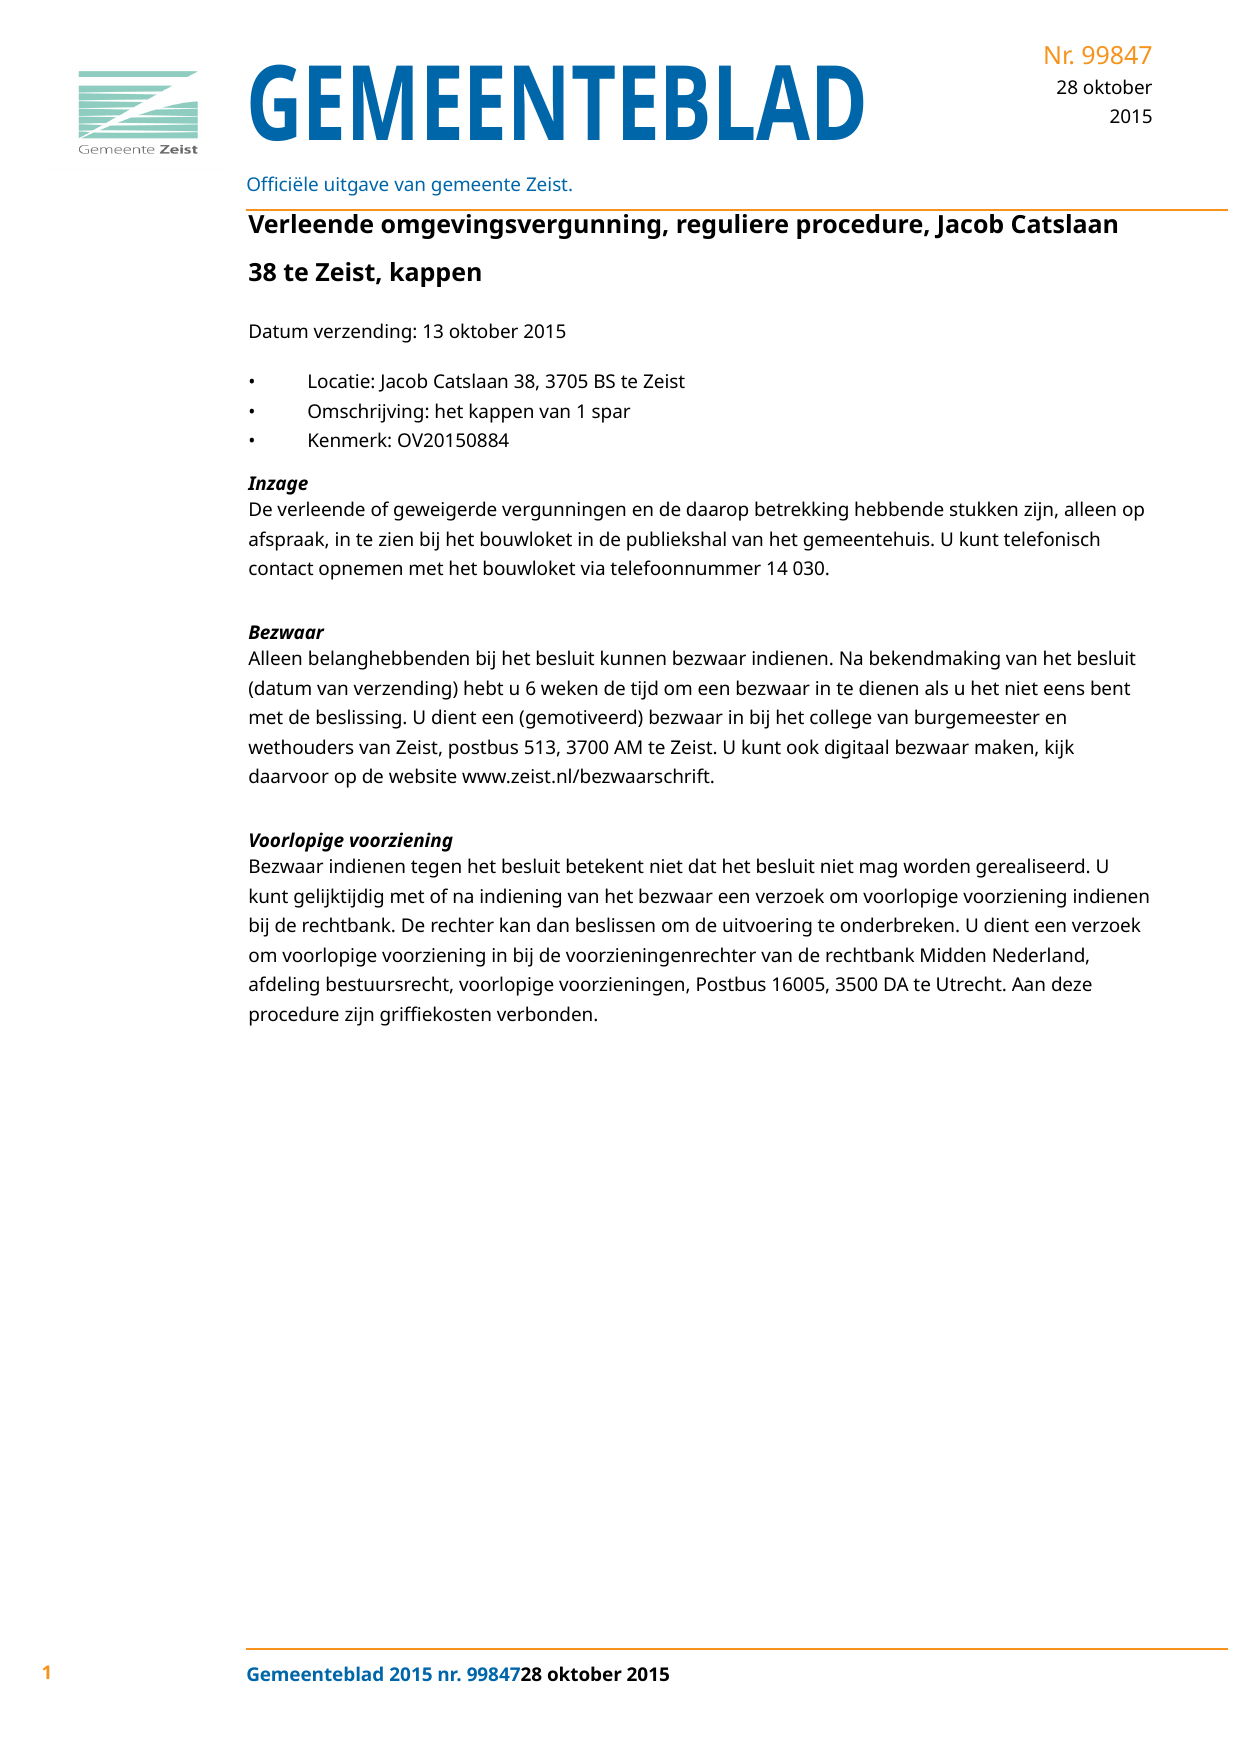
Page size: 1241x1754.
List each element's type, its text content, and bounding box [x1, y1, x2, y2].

picture [41, 47, 231, 172]
text Datum verzending: 13 oktober 2015 [248, 318, 1152, 344]
list Locatie: Jacob Catslaan 38, 3705 BS te Zeist [248, 368, 1152, 394]
text Voorlopige voorziening [248, 827, 1152, 853]
text Bezwaar [248, 619, 1152, 645]
text De verleende of geweigerde vergunningen en de daarop betrekking hebbende stukken zijn, alleen op afspraak, in te zien bij het bouwloket in de publiekshal van het gemeentehuis. U kunt telefonisch contact opnemen met het bouwloket via telefoonnummer 14 030. [248, 496, 1152, 581]
list Kenmerk: OV20150884 [248, 427, 1152, 453]
text Inzage [248, 471, 1152, 496]
text Verleende omgevingsvergunning, reguliere procedure, Jacob Catslaan 38 te Zeist, kappen [248, 211, 1152, 288]
list Omschrijving: het kappen van 1 spar [248, 398, 1152, 424]
text Bezwaar indienen tegen het besluit betekent niet dat het besluit niet mag worden gerealiseerd. U kunt gelijktijdig met of na indiening van het bezwaar een verzoek om voorlopige voorziening indienen bij de rechtbank. De rechter kan dan beslissen om de uitvoering te onderbreken. U dient een verzoek om voorlopige voorziening in bij de voorzieningenrechter van de rechtbank Midden Nederland, afdeling bestuursrecht, voorlopige voorzieningen, Postbus 16005, 3500 DA te Utrecht. Aan deze procedure zijn griffiekosten verbonden. [248, 853, 1152, 1027]
text Alleen belanghebbenden bij het besluit kunnen bezwaar indienen. Na bekendmaking van het besluit (datum van verzending) hebt u 6 weken de tijd om een bezwaar in te dienen als u het niet eens bent met de beslissing. U dient een (gemotiveerd) bezwaar in bij het college van burgemeester en wethouders van Zeist, postbus 513, 3700 AM te Zeist. U kunt ook digitaal bezwaar maken, kijk daarvoor op de website www.zeist.nl/bezwaarschrift. [248, 645, 1152, 789]
